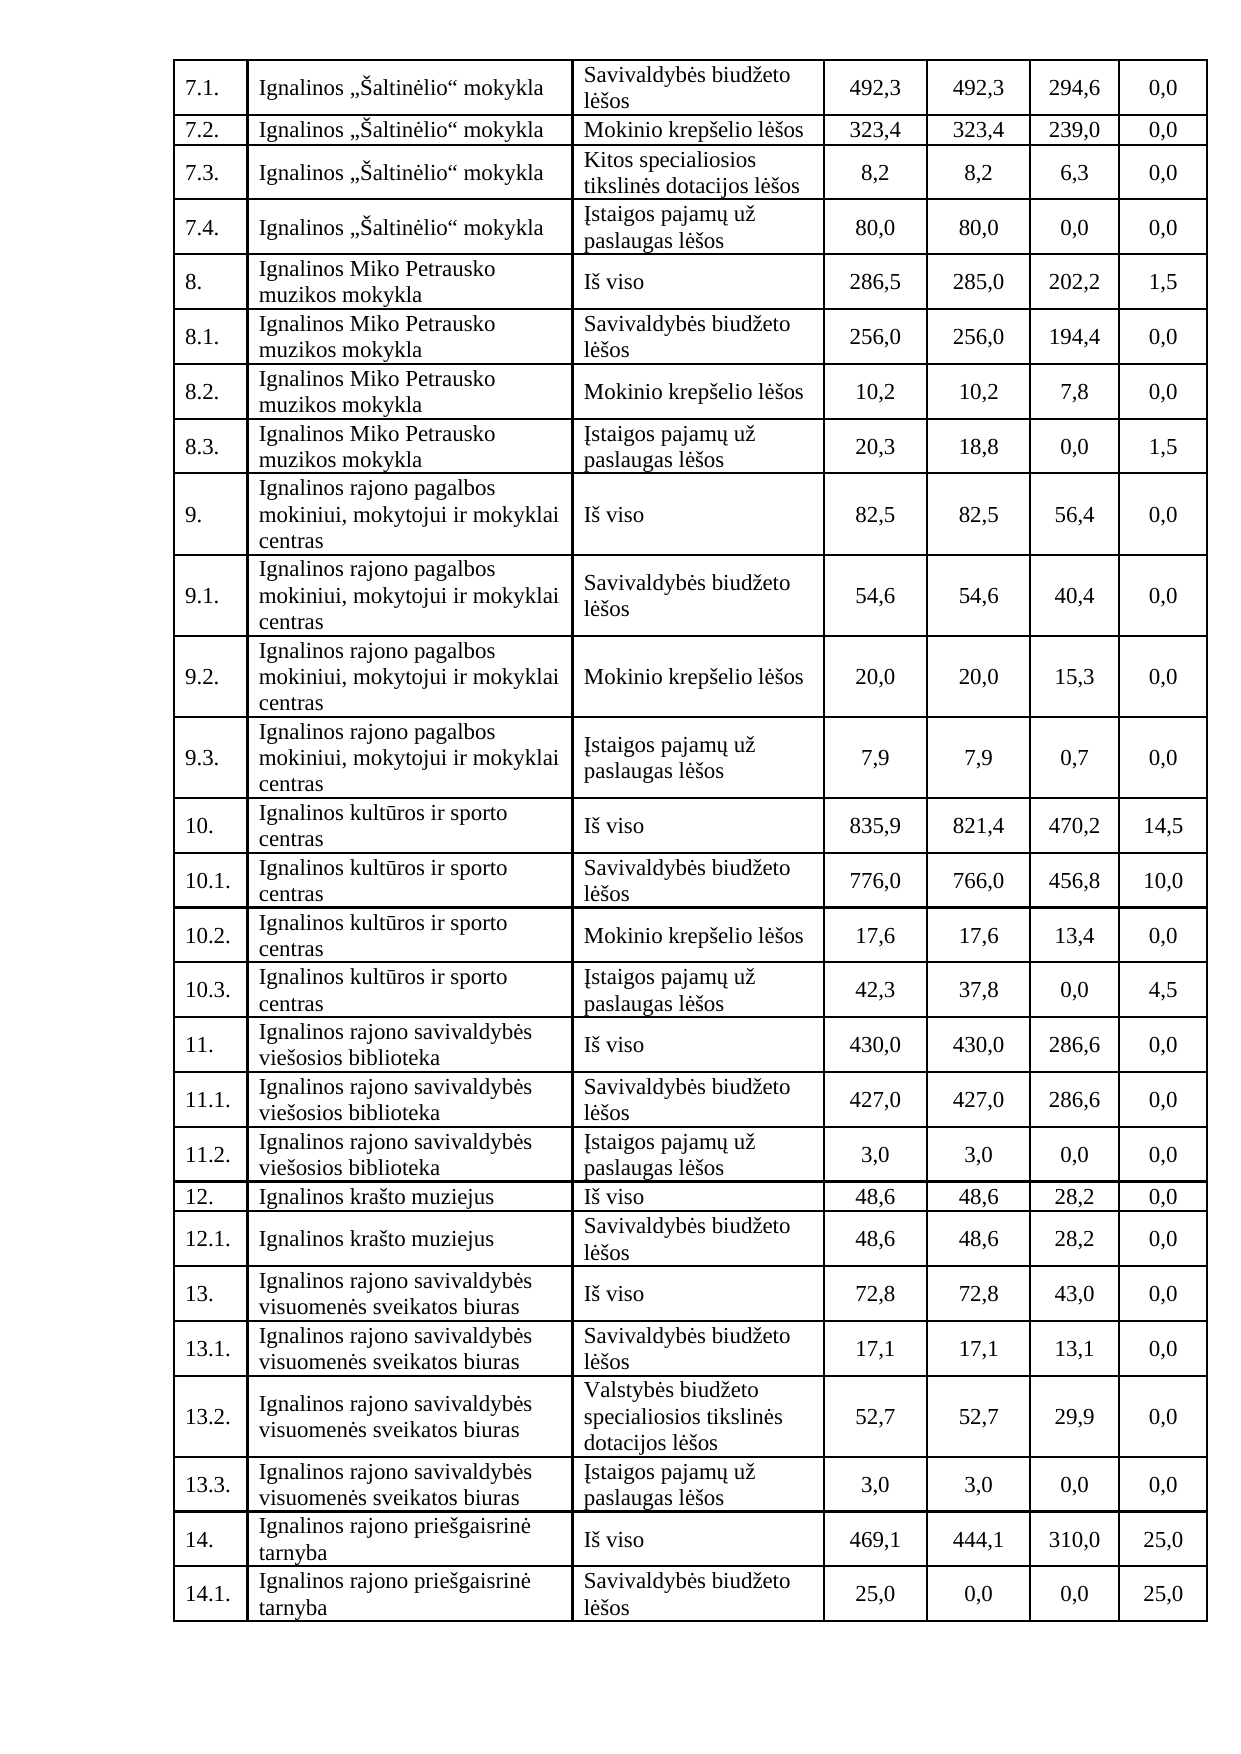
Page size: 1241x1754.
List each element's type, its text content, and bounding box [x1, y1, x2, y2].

table_cell 14,5 [1120, 799, 1206, 852]
table_cell Savivaldybės biudžeto lėšos [574, 1567, 823, 1620]
table_cell 256,0 [825, 310, 926, 363]
table_cell Ignalinos Miko Petrausko muzikos mokykla [249, 420, 571, 472]
table_cell 29,9 [1031, 1377, 1118, 1456]
table_cell 25,0 [1120, 1513, 1206, 1565]
table_cell 0,0 [1120, 556, 1206, 634]
table_cell 42,3 [825, 963, 926, 1016]
table_cell 17,1 [928, 1322, 1029, 1374]
table_cell 52,7 [928, 1377, 1029, 1456]
table_cell 6,3 [1031, 146, 1118, 198]
table_cell 7,9 [825, 718, 926, 797]
table_cell Mokinio krepšelio lėšos [574, 637, 823, 716]
table_cell 323,4 [928, 116, 1029, 143]
table_cell Ignalinos rajono priešgaisrinė tarnyba [249, 1567, 571, 1620]
table_cell 323,4 [825, 116, 926, 143]
table_cell 0,0 [1120, 61, 1206, 114]
table_cell 10,0 [1120, 854, 1206, 906]
table_cell 294,6 [1031, 61, 1118, 114]
table_cell 0,0 [1120, 365, 1206, 417]
table_cell 72,8 [825, 1267, 926, 1320]
table_cell 14. [175, 1513, 246, 1565]
table_cell 0,7 [1031, 718, 1118, 797]
table_cell Iš viso [574, 1267, 823, 1320]
table_cell 0,0 [1031, 1567, 1118, 1620]
table_cell 0,0 [1120, 1183, 1206, 1210]
table_cell Įstaigos pajamų už paslaugas lėšos [574, 420, 823, 472]
table_cell 28,2 [1031, 1212, 1118, 1265]
table_cell Ignalinos krašto muziejus [249, 1183, 571, 1210]
table_cell Ignalinos „Šaltinėlio“ mokykla [249, 200, 571, 253]
table_cell Savivaldybės biudžeto lėšos [574, 1073, 823, 1126]
table_cell 20,0 [825, 637, 926, 716]
table_cell 0,0 [1120, 310, 1206, 363]
table_cell 9.1. [175, 556, 246, 634]
table_cell 13.3. [175, 1458, 246, 1510]
table_cell 469,1 [825, 1513, 926, 1565]
table_cell 52,7 [825, 1377, 926, 1456]
table_cell Iš viso [574, 1513, 823, 1565]
table_cell Ignalinos „Šaltinėlio“ mokykla [249, 61, 571, 114]
table_cell Iš viso [574, 474, 823, 553]
table_cell Savivaldybės biudžeto lėšos [574, 61, 823, 114]
table_cell 0,0 [1120, 474, 1206, 553]
table_cell 72,8 [928, 1267, 1029, 1320]
table_cell Ignalinos rajono savivaldybės visuomenės sveikatos biuras [249, 1377, 571, 1456]
table_cell 256,0 [928, 310, 1029, 363]
table_cell 54,6 [825, 556, 926, 634]
table_cell Kitos specialiosios tikslinės dotacijos lėšos [574, 146, 823, 198]
table_cell 82,5 [825, 474, 926, 553]
table_cell 7.4. [175, 200, 246, 253]
table_cell 285,0 [928, 255, 1029, 308]
table_cell 82,5 [928, 474, 1029, 553]
table_cell Iš viso [574, 1183, 823, 1210]
table_cell Ignalinos rajono savivaldybės visuomenės sveikatos biuras [249, 1267, 571, 1320]
table_cell 310,0 [1031, 1513, 1118, 1565]
table_cell Valstybės biudžeto specialiosios tikslinės dotacijos lėšos [574, 1377, 823, 1456]
table_cell Ignalinos rajono savivaldybės viešosios biblioteka [249, 1018, 571, 1071]
table_cell Mokinio krepšelio lėšos [574, 116, 823, 143]
table_cell 0,0 [1120, 718, 1206, 797]
table_cell 3,0 [928, 1458, 1029, 1510]
table_cell 0,0 [1120, 1073, 1206, 1126]
table_cell Ignalinos Miko Petrausko muzikos mokykla [249, 310, 571, 363]
table_cell 20,3 [825, 420, 926, 472]
table_cell 0,0 [1031, 200, 1118, 253]
table_cell Ignalinos kultūros ir sporto centras [249, 963, 571, 1016]
table_cell Ignalinos rajono priešgaisrinė tarnyba [249, 1513, 571, 1565]
table_cell Įstaigos pajamų už paslaugas lėšos [574, 200, 823, 253]
table_cell Mokinio krepšelio lėšos [574, 909, 823, 961]
table_cell 8. [175, 255, 246, 308]
table_cell Ignalinos rajono pagalbos mokiniui, mokytojui ir mokyklai centras [249, 474, 571, 553]
table_cell 7.3. [175, 146, 246, 198]
table_cell 239,0 [1031, 116, 1118, 143]
table_cell 0,0 [1120, 1018, 1206, 1071]
table_cell 10.2. [175, 909, 246, 961]
table_cell 17,6 [825, 909, 926, 961]
table_cell 776,0 [825, 854, 926, 906]
table_cell Ignalinos rajono pagalbos mokiniui, mokytojui ir mokyklai centras [249, 718, 571, 797]
table_cell 7.1. [175, 61, 246, 114]
table_cell 11. [175, 1018, 246, 1071]
table_cell Įstaigos pajamų už paslaugas lėšos [574, 1128, 823, 1180]
table_cell 18,8 [928, 420, 1029, 472]
table_cell Savivaldybės biudžeto lėšos [574, 310, 823, 363]
table_cell 1,5 [1120, 420, 1206, 472]
table_cell 15,3 [1031, 637, 1118, 716]
table_cell 492,3 [825, 61, 926, 114]
table_cell Ignalinos Miko Petrausko muzikos mokykla [249, 365, 571, 417]
table_cell 835,9 [825, 799, 926, 852]
table_cell 11.2. [175, 1128, 246, 1180]
table_cell 286,6 [1031, 1018, 1118, 1071]
table_cell Ignalinos kultūros ir sporto centras [249, 854, 571, 906]
table_cell 14.1. [175, 1567, 246, 1620]
table_cell 444,1 [928, 1513, 1029, 1565]
table_cell 0,0 [1120, 637, 1206, 716]
table_cell 17,1 [825, 1322, 926, 1374]
table_cell 430,0 [825, 1018, 926, 1071]
table_cell 10.1. [175, 854, 246, 906]
table_cell 430,0 [928, 1018, 1029, 1071]
table_cell Mokinio krepšelio lėšos [574, 365, 823, 417]
table_cell Ignalinos krašto muziejus [249, 1212, 571, 1265]
table_cell 194,4 [1031, 310, 1118, 363]
table_cell 9.2. [175, 637, 246, 716]
table_cell 7.2. [175, 116, 246, 143]
table_cell 0,0 [1120, 909, 1206, 961]
table_cell Savivaldybės biudžeto lėšos [574, 854, 823, 906]
table_cell 56,4 [1031, 474, 1118, 553]
table_cell Įstaigos pajamų už paslaugas lėšos [574, 963, 823, 1016]
table_cell 17,6 [928, 909, 1029, 961]
table_cell 7,9 [928, 718, 1029, 797]
table_cell 0,0 [1031, 963, 1118, 1016]
table_cell 0,0 [1120, 1212, 1206, 1265]
table_cell Savivaldybės biudžeto lėšos [574, 1212, 823, 1265]
table_cell 54,6 [928, 556, 1029, 634]
table_cell Ignalinos „Šaltinėlio“ mokykla [249, 116, 571, 143]
table_cell 3,0 [825, 1458, 926, 1510]
table_cell 9. [175, 474, 246, 553]
table_cell 286,5 [825, 255, 926, 308]
table_cell Savivaldybės biudžeto lėšos [574, 1322, 823, 1374]
table_cell Iš viso [574, 255, 823, 308]
table_cell 10,2 [928, 365, 1029, 417]
table_cell 0,0 [1031, 1458, 1118, 1510]
table_cell 43,0 [1031, 1267, 1118, 1320]
table_cell Ignalinos rajono savivaldybės visuomenės sveikatos biuras [249, 1458, 571, 1510]
table_cell 492,3 [928, 61, 1029, 114]
table_cell 40,4 [1031, 556, 1118, 634]
table_cell Iš viso [574, 1018, 823, 1071]
table_cell 7,8 [1031, 365, 1118, 417]
table_cell Iš viso [574, 799, 823, 852]
table_cell 0,0 [1031, 1128, 1118, 1180]
table_cell 0,0 [928, 1567, 1029, 1620]
table_cell 766,0 [928, 854, 1029, 906]
table_cell 9.3. [175, 718, 246, 797]
table_cell 8.1. [175, 310, 246, 363]
table_cell Ignalinos rajono savivaldybės visuomenės sveikatos biuras [249, 1322, 571, 1374]
table_cell 48,6 [928, 1183, 1029, 1210]
table_cell 3,0 [825, 1128, 926, 1180]
table_cell Savivaldybės biudžeto lėšos [574, 556, 823, 634]
table_cell Įstaigos pajamų už paslaugas lėšos [574, 718, 823, 797]
table_cell 0,0 [1120, 116, 1206, 143]
table_cell Ignalinos rajono savivaldybės viešosios biblioteka [249, 1128, 571, 1180]
table_cell 470,2 [1031, 799, 1118, 852]
table_cell 202,2 [1031, 255, 1118, 308]
table_cell 0,0 [1120, 1267, 1206, 1320]
table_cell Ignalinos kultūros ir sporto centras [249, 799, 571, 852]
table_cell Įstaigos pajamų už paslaugas lėšos [574, 1458, 823, 1510]
table_cell 12. [175, 1183, 246, 1210]
table_cell Ignalinos „Šaltinėlio“ mokykla [249, 146, 571, 198]
table_cell 80,0 [928, 200, 1029, 253]
table_cell Ignalinos rajono pagalbos mokiniui, mokytojui ir mokyklai centras [249, 556, 571, 634]
table_cell 3,0 [928, 1128, 1029, 1180]
table_cell 1,5 [1120, 255, 1206, 308]
table_cell 427,0 [825, 1073, 926, 1126]
table_cell 10,2 [825, 365, 926, 417]
table_cell 10.3. [175, 963, 246, 1016]
table_cell Ignalinos kultūros ir sporto centras [249, 909, 571, 961]
table_cell 8.3. [175, 420, 246, 472]
table_cell 456,8 [1031, 854, 1118, 906]
table_cell 48,6 [825, 1212, 926, 1265]
table_cell 13,1 [1031, 1322, 1118, 1374]
table_cell 8.2. [175, 365, 246, 417]
table_cell 427,0 [928, 1073, 1029, 1126]
table_cell 13. [175, 1267, 246, 1320]
table_cell 13.1. [175, 1322, 246, 1374]
table_cell 13,4 [1031, 909, 1118, 961]
table_cell 0,0 [1031, 420, 1118, 472]
table_cell 0,0 [1120, 1128, 1206, 1180]
table_cell 0,0 [1120, 1322, 1206, 1374]
table_cell 11.1. [175, 1073, 246, 1126]
table_cell 10. [175, 799, 246, 852]
table_cell 13.2. [175, 1377, 246, 1456]
table_cell 0,0 [1120, 1377, 1206, 1456]
table_cell 48,6 [825, 1183, 926, 1210]
table_cell 8,2 [825, 146, 926, 198]
table_cell 37,8 [928, 963, 1029, 1016]
table_cell 0,0 [1120, 146, 1206, 198]
table_cell 25,0 [1120, 1567, 1206, 1620]
table_cell Ignalinos Miko Petrausko muzikos mokykla [249, 255, 571, 308]
table_cell 0,0 [1120, 200, 1206, 253]
table_cell 12.1. [175, 1212, 246, 1265]
table_cell 821,4 [928, 799, 1029, 852]
table_cell 8,2 [928, 146, 1029, 198]
table_cell 80,0 [825, 200, 926, 253]
table_cell 48,6 [928, 1212, 1029, 1265]
table_cell 20,0 [928, 637, 1029, 716]
table_cell 286,6 [1031, 1073, 1118, 1126]
table_cell 25,0 [825, 1567, 926, 1620]
table_cell 28,2 [1031, 1183, 1118, 1210]
table_cell Ignalinos rajono pagalbos mokiniui, mokytojui ir mokyklai centras [249, 637, 571, 716]
table_cell 0,0 [1120, 1458, 1206, 1510]
table_cell Ignalinos rajono savivaldybės viešosios biblioteka [249, 1073, 571, 1126]
table_cell 4,5 [1120, 963, 1206, 1016]
